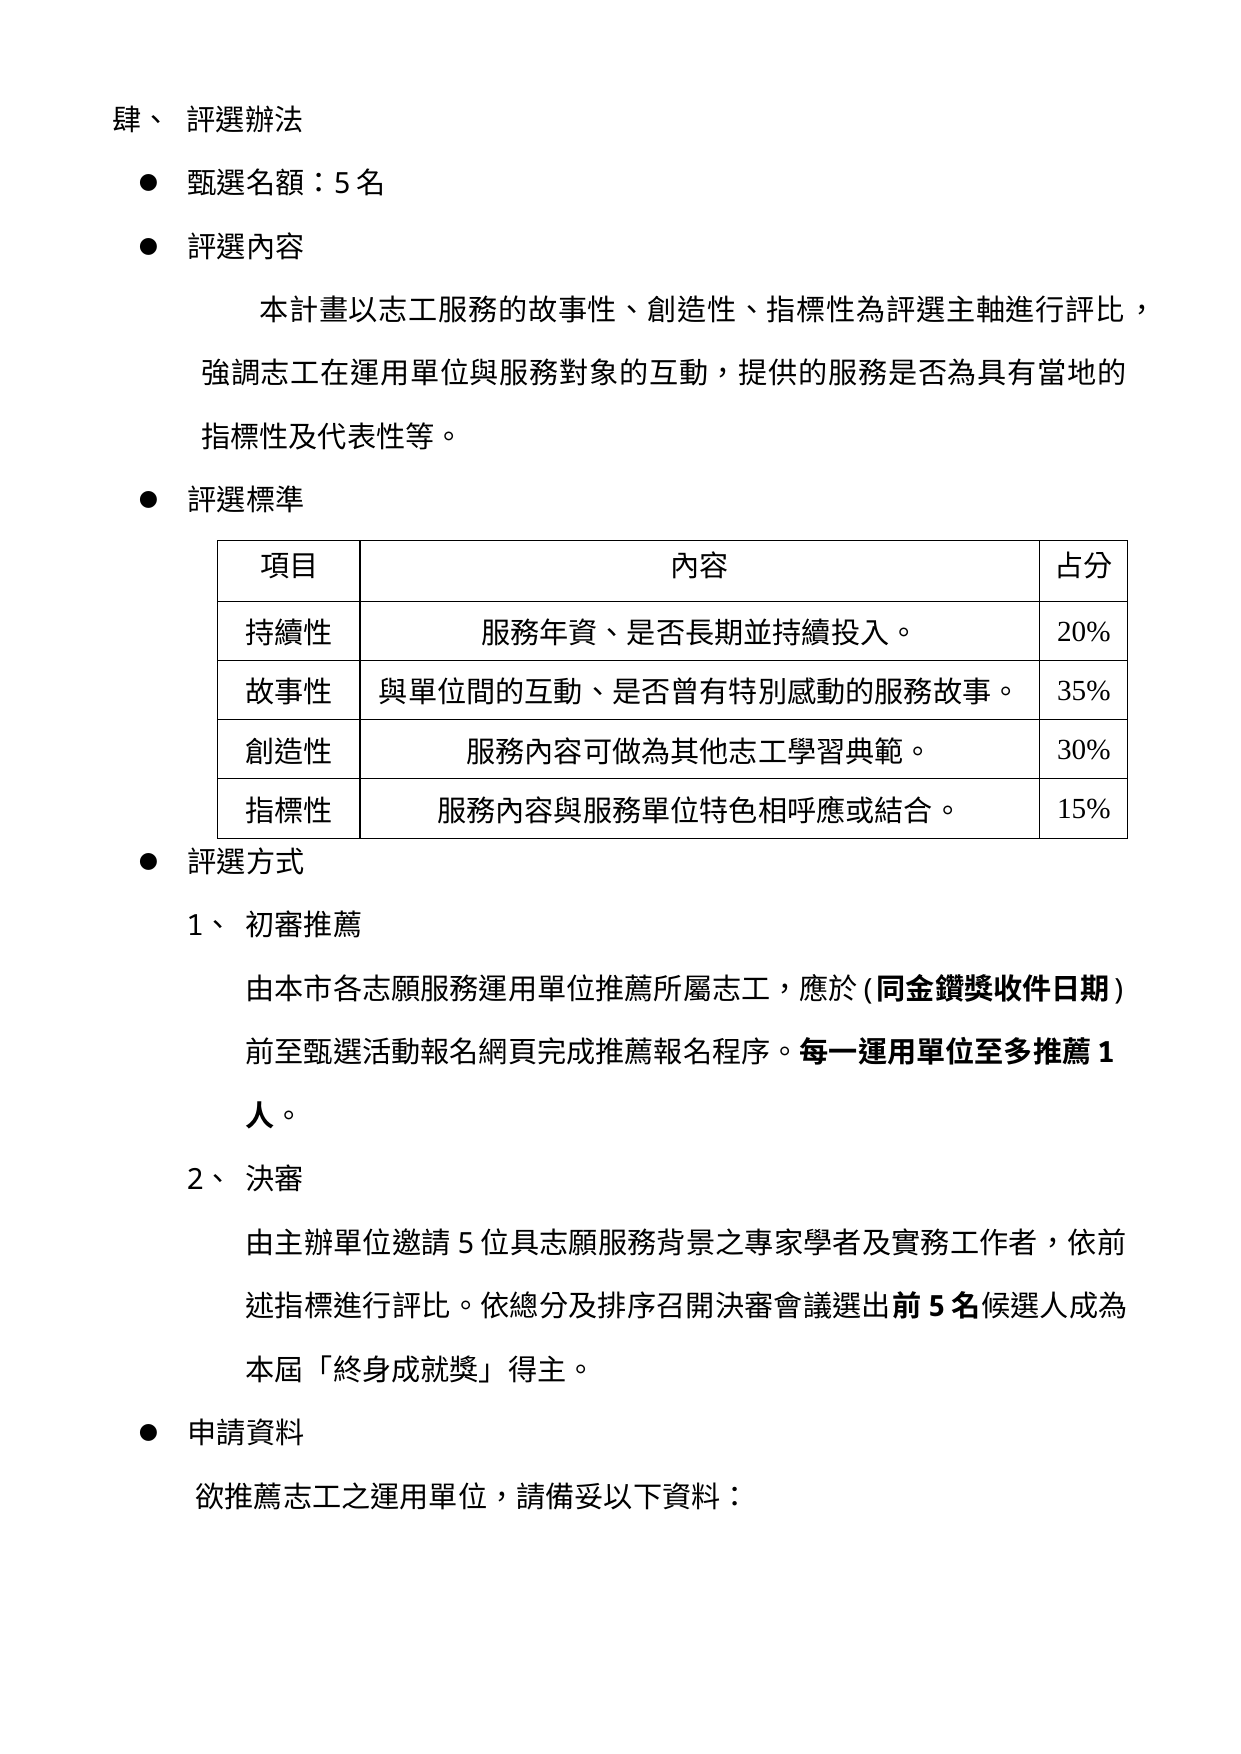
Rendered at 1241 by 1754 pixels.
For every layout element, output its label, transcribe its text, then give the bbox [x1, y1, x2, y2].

table_header 內容 [361, 541, 1039, 601]
table_header 項目 [218, 541, 359, 601]
list 評選標準 [137, 477, 1128, 519]
table_cell 服務內容與服務單位特色相呼應或結合。 [361, 779, 1039, 837]
table_cell 創造性 [218, 720, 359, 778]
table_cell 30% [1040, 720, 1127, 778]
table_cell 故事性 [218, 661, 359, 719]
list 評選辦法 [112, 96, 1128, 138]
table_cell 15% [1040, 779, 1127, 837]
text 由本市各志願服務運用單位推薦所屬志工，應於(同金鑽獎收件日期)前至甄選活動報名網頁完成推薦報名程序。每一運用單位至多推薦1 [245, 965, 1128, 1071]
text 由主辦單位邀請5位具志願服務背景之專家學者及實務工作者，依前述指標進行評比。依總分及排序召開決審會議選出前5名候選人成為本屆「終身成就獎」得主。 [245, 1219, 1128, 1389]
table_cell 35% [1040, 661, 1127, 719]
list 評選方式 [137, 838, 1128, 881]
table_cell 服務內容可做為其他志工學習典範。 [361, 720, 1039, 778]
list 決審 [186, 1156, 1128, 1198]
list 申請資料 [137, 1410, 1128, 1452]
table_cell 服務年資、是否長期並持續投入。 [361, 602, 1039, 660]
list 初審推薦 [186, 902, 1128, 944]
text 人。 [245, 1092, 1128, 1135]
text 本計畫以志工服務的故事性、創造性、指標性為評選主軸進行評比，強調志工在運用單位與服務對象的互動，提供的服務是否為具有當地的指標性及代表性等。 [201, 287, 1128, 456]
table_cell 與單位間的互動、是否曾有特別感動的服務故事。 [361, 661, 1039, 719]
table_cell 20% [1040, 602, 1127, 660]
list 評選內容 [137, 223, 1128, 266]
text 欲推薦志工之運用單位，請備妥以下資料： [195, 1473, 1128, 1516]
list 甄選名額：5名 [137, 160, 1128, 202]
table_header 占分 [1040, 541, 1127, 601]
table_cell 指標性 [218, 779, 359, 837]
table_cell 持續性 [218, 602, 359, 660]
